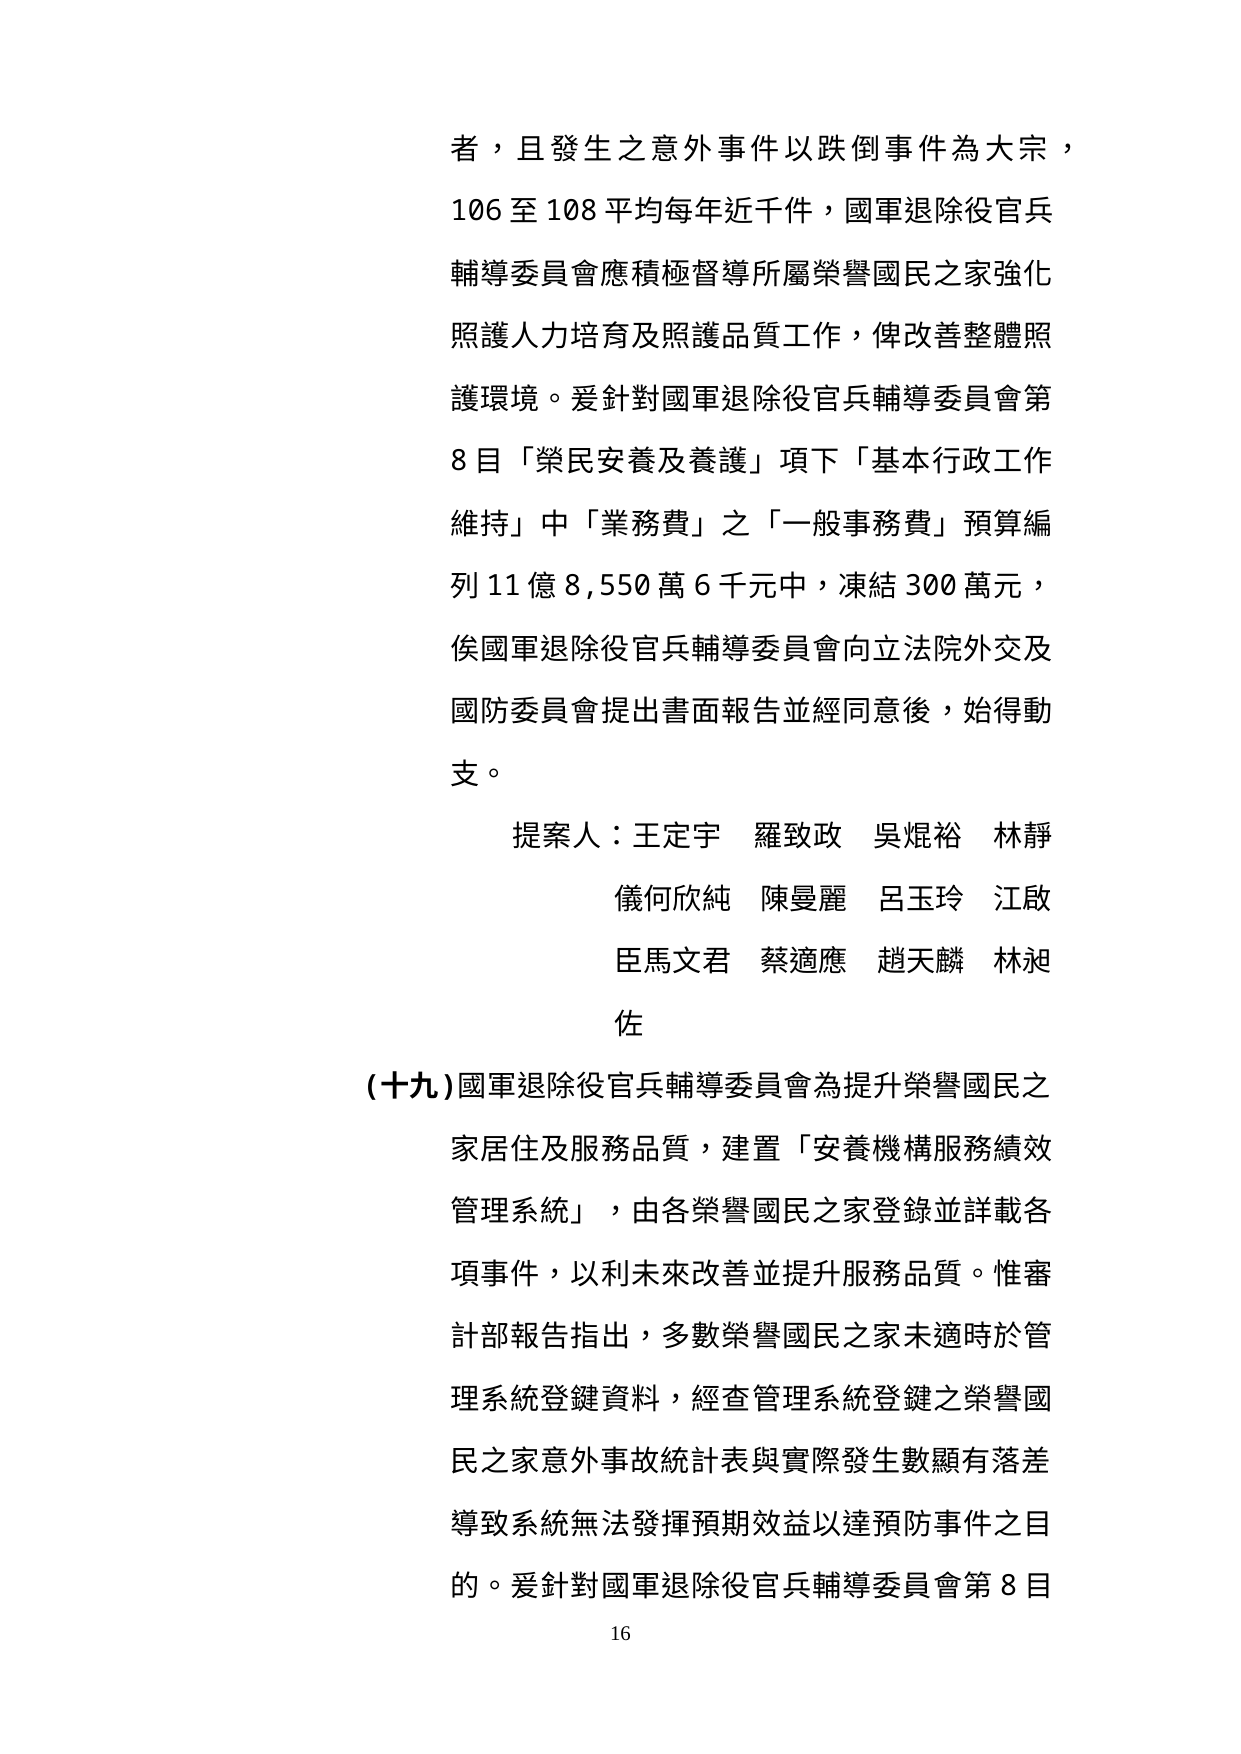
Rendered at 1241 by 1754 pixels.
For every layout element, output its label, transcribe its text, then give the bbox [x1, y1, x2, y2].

text (十九)國軍退除役官兵輔導委員會為提升榮譽國民之家居住及服務品質，建置「安養機構服務績效管理系統」，由各榮譽國民之家登錄並詳載各項事件，以利未來改善並提升服務品質。惟審計部報告指出，多數榮譽國民之家未適時於管理系統登鍵資料，經查管理系統登鍵之榮譽國民之家意外事故統計表與實際發生數顯有落差，導致系統無法發揮預期效益以達預防事件之目的。爰針對國軍退除役官兵輔導委員會第8目「榮民安養及養護」預算編列77億7,471萬元中，凍結200萬元，俟國軍退除役官兵輔導委員會向立法院外交及國防委員會提出書面報告後，始得動支。 [362, 1042, 1053, 1605]
text (十八)國軍退除役官兵輔導委員會第8目「榮民安養及養護」業務計畫之「基本行政工作維持」分支計畫項下，編列各安養機構勞務外包經費包括警衛、廚工、清潔工、水電工、鍋爐工、駕駛等1億1,452萬3千元，照顧服務員(以下簡稱照服員)及護理人員10億6,272萬8千元，合計11億7,725萬1千元。經查各地榮譽國民之家囿於預算員額限制，就護理人員及照服員為主要照顧人力，須以勞務外包方式補充，根據國軍退除役官兵輔導委員會提供資料，106至108年度(截至7月底)期間，各年度之勞務外包人力數自1,731人增至2,140人(增幅23.63%)，其中居外包人力最大宗者之照服員自1,256人成長至1,523人(增幅21.26%)，另一主要照護人力之護理人員則自145人增至195人(增幅34.48%)，增幅均逾2成。在榮譽國民之家機構內之勞務外包人力中，在第一線提供照顧服務之護理人員、照服員合計1,718人，其中年資未達3年之較資淺者計1,031人，占比60.01%，顯示該類外包服務人力相對資淺，照顧經驗恐有不足之處。近年榮譽國民之家主要照護人力多數屬較資淺者，且發生之意外事件以跌倒事件為大宗，106至108平均每年近千件，國軍退除役官兵輔導委員會應積極督導所屬榮譽國民之家強化照護人力培育及照護品質工作，俾改善整體照護環境。爰針對國軍退除役官兵輔導委員會第8目「榮民安養及養護」項下「基本行政工作維持」中「業務費」之「一般事務費」預算編列11億8,550萬6千元中，凍結300萬元，俟國軍退除役官兵輔導委員會向立法院外交及國防委員會提出書面報告並經同意後，始得動支。 [362, 105, 1053, 792]
text 提案人：王定宇 羅致政 吳焜裕 林靜儀何欣純 陳曼麗 呂玉玲 江啟臣馬文君 蔡適應 趙天麟 林昶佐 [512, 792, 1053, 1042]
